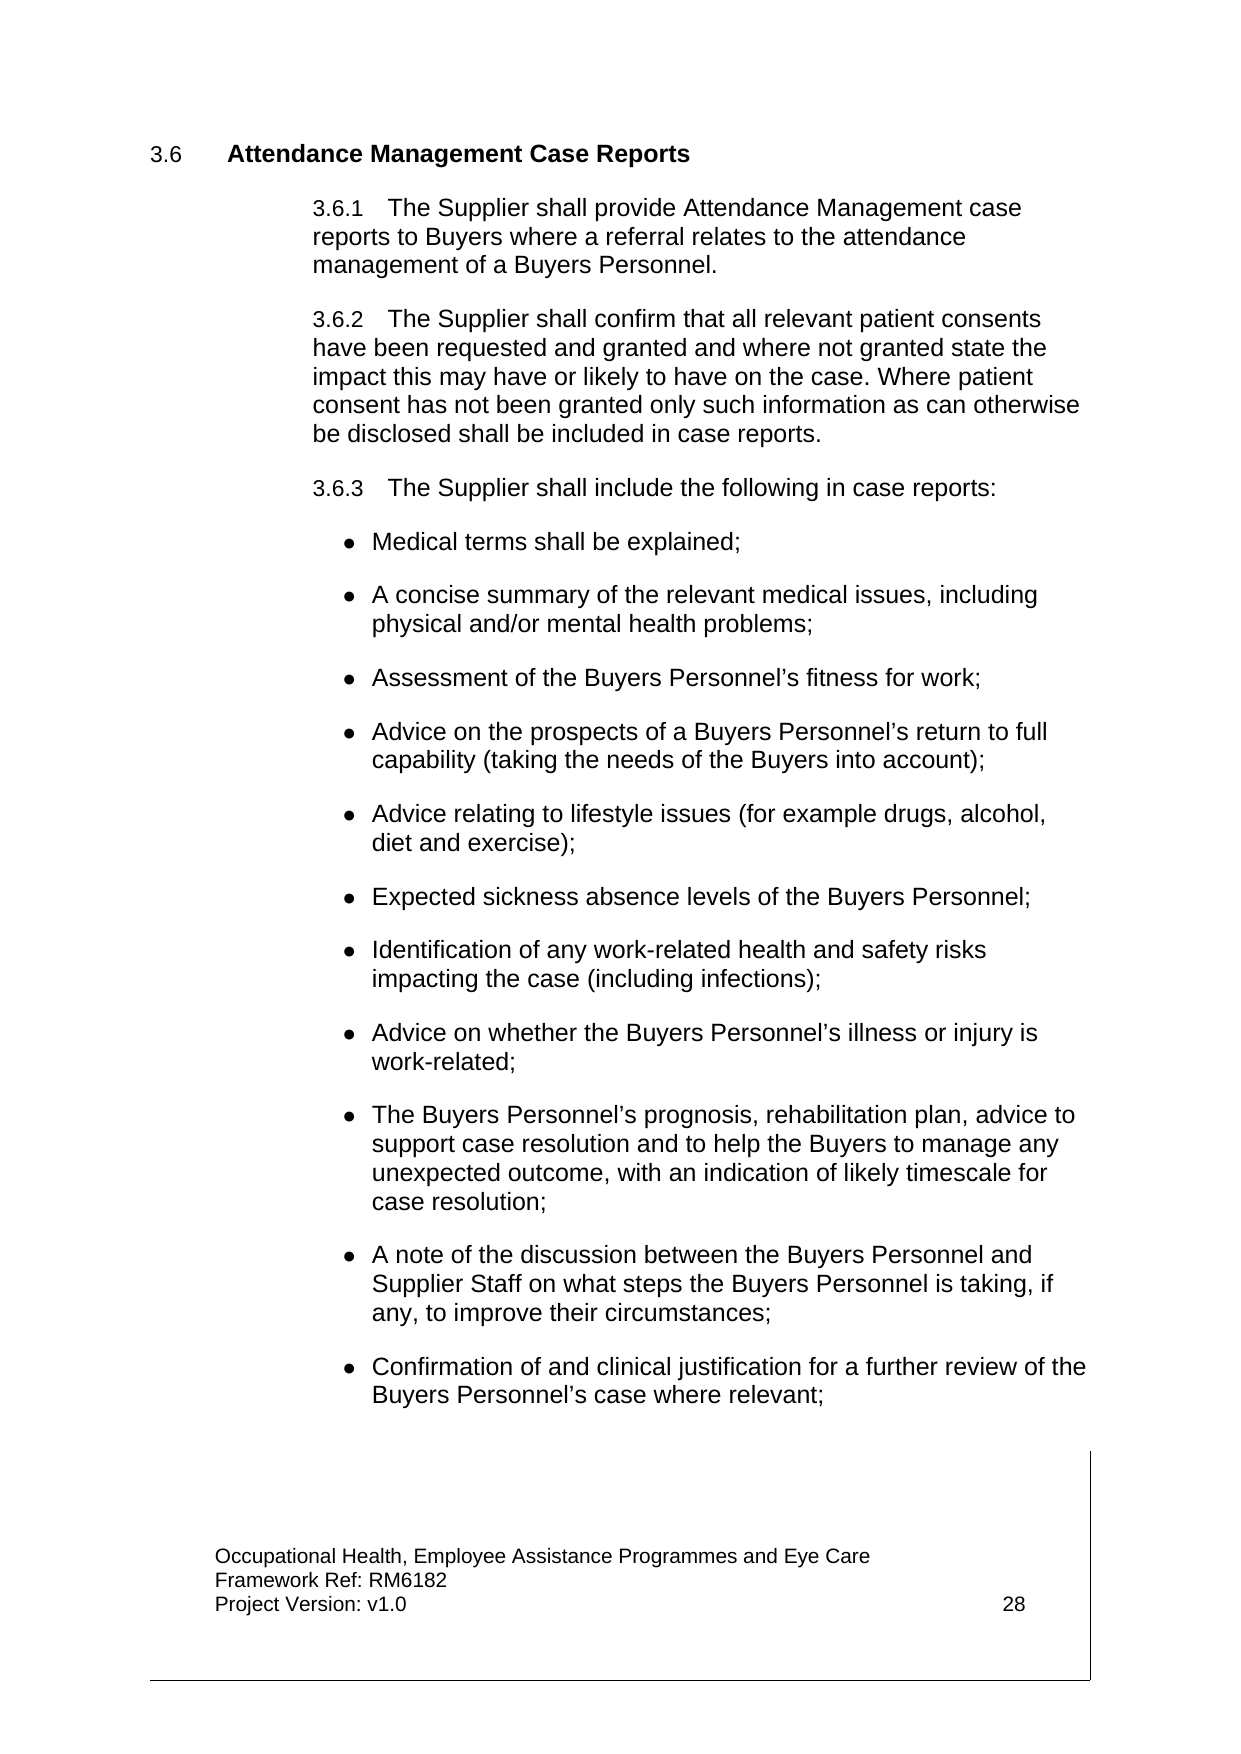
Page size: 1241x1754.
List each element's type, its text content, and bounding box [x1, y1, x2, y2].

list Confirmation of and clinical justification for a further review of the Buyers Personnel’s case where relevant; [342, 1352, 1090, 1409]
list Advice on the prospects of a Buyers Personnel’s return to full capability (taking the needs of the Buyers into account); [342, 717, 1090, 774]
list Advice on whether the Buyers Personnel’s illness or injury is work-related; [342, 1018, 1090, 1076]
list A note of the discussion between the Buyers Personnel and Supplier Staff on what steps the Buyers Personnel is taking, if any, to improve their circumstances; [342, 1241, 1090, 1327]
list Expected sickness absence levels of the Buyers Personnel; [342, 882, 1090, 911]
list Identification of any work-related health and safety risks impacting the case (including infections); [342, 936, 1090, 993]
list Attendance Management Case Reports [150, 139, 1090, 168]
list The Supplier shall provide Attendance Management case reports to Buyers where a referral relates to the attendance management of a Buyers Personnel. [312, 193, 1090, 279]
list Medical terms shall be explained; [342, 527, 1090, 556]
list A concise summary of the relevant medical issues, including physical and/or mental health problems; [342, 581, 1090, 638]
list The Supplier shall confirm that all relevant patient consents have been requested and granted and where not granted state the impact this may have or likely to have on the case. Where patient consent has not been granted only such information as can otherwise be disclosed shall be included in case reports. [312, 304, 1090, 448]
list Assessment of the Buyers Personnel’s fitness for work; [342, 663, 1090, 692]
list The Buyers Personnel’s prognosis, rehabilitation plan, advice to support case resolution and to help the Buyers to manage any unexpected outcome, with an indication of likely timescale for case resolution; [342, 1101, 1090, 1216]
list The Supplier shall include the following in case reports: [312, 473, 1090, 502]
list Advice relating to lifestyle issues (for example drugs, alcohol, diet and exercise); [342, 799, 1090, 857]
